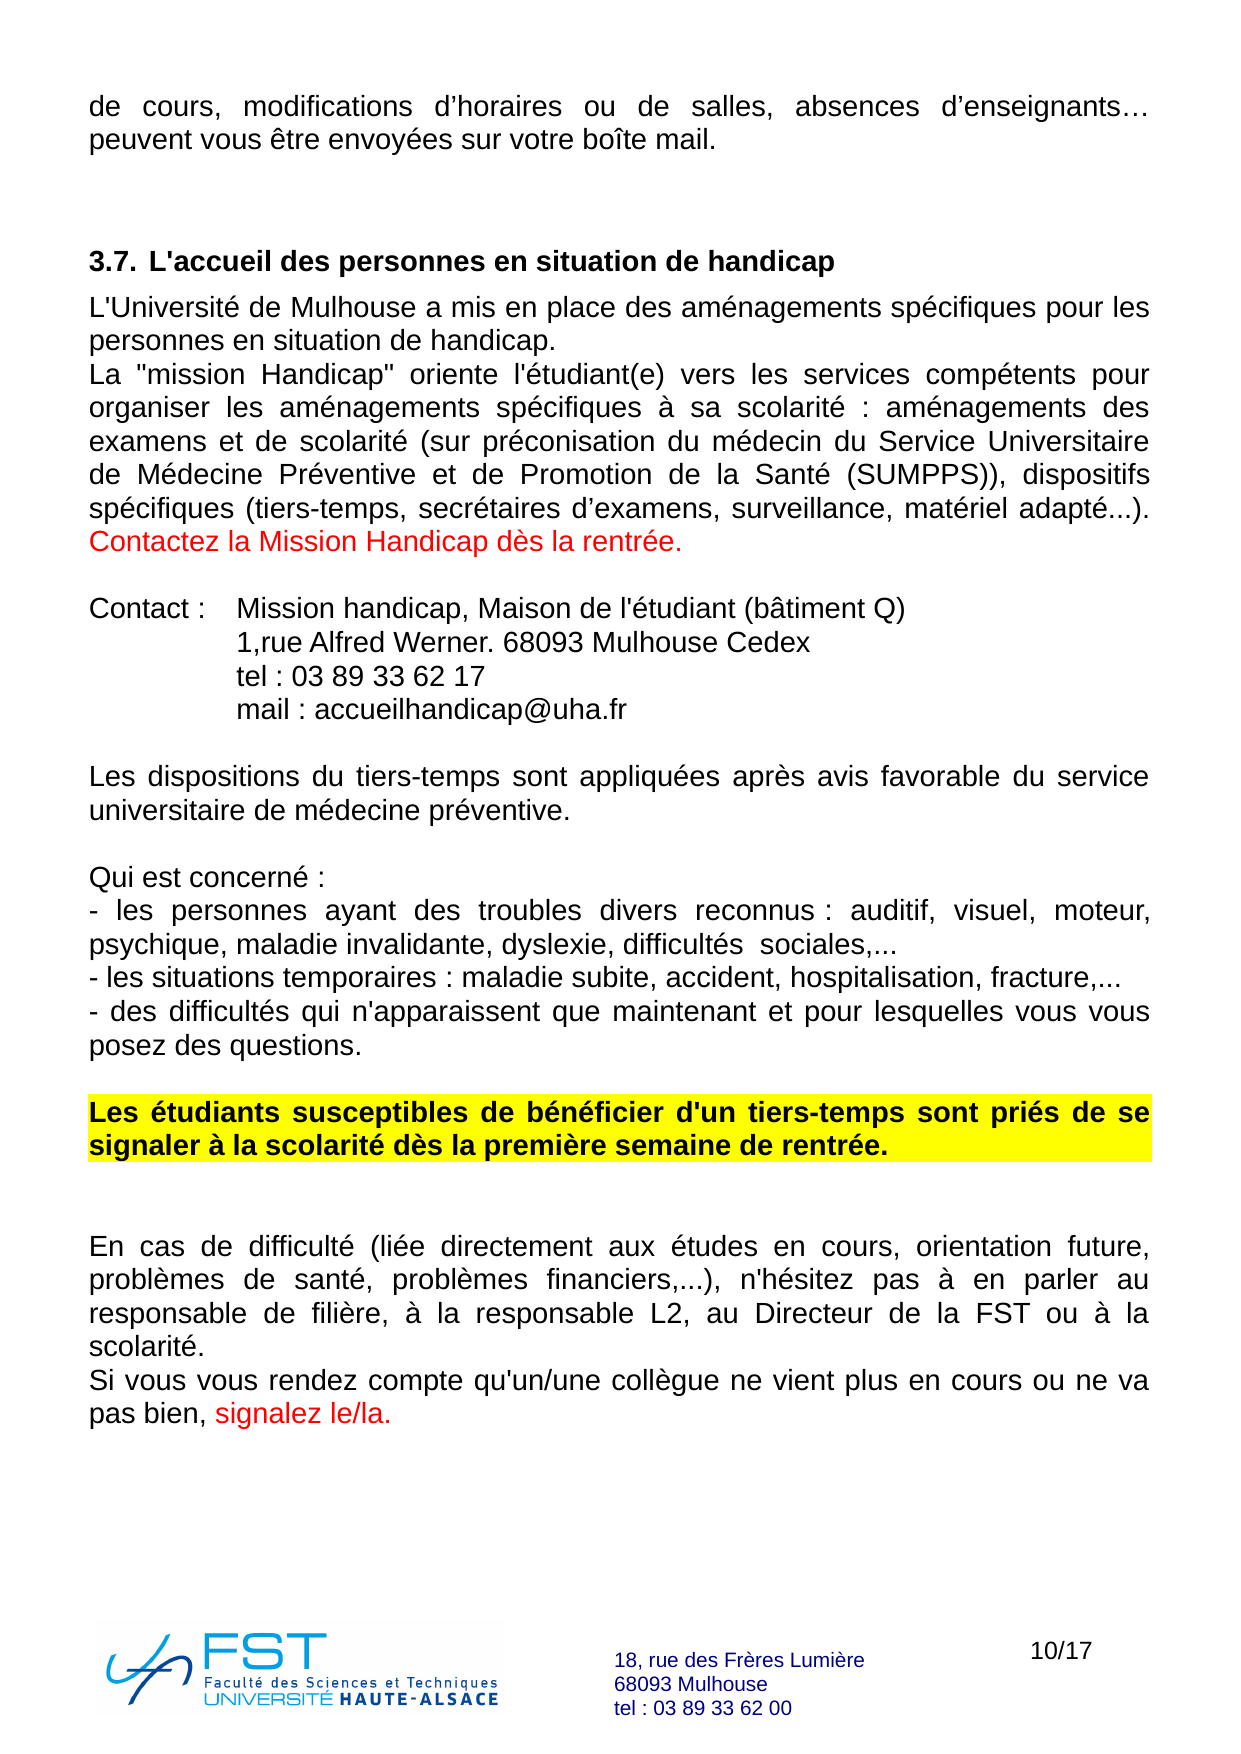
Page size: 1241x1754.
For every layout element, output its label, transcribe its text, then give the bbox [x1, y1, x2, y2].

text Si vous vous rendez compte qu'un/une collègue ne vient plus en cours ou ne va pas bien, signalez le/la. [88, 1363, 1152, 1430]
text Les étudiants susceptibles de bénéficier d'un tiers-temps sont priés de se signaler à la scolarité dès la première semaine de rentrée. [88, 1094, 1152, 1162]
text - les personnes ayant des troubles divers reconnus : auditif, visuel, moteur, psychique, maladie invalidante, dyslexie, difficultés sociales,... [88, 893, 1152, 960]
text Qui est concerné : [88, 860, 1152, 893]
picture [94, 1619, 507, 1716]
text Contact : Mission handicap, Maison de l'étudiant (bâtiment Q) [88, 591, 1152, 625]
text La "mission Handicap" oriente l'étudiant(e) vers les services compétents pour organiser les aménagements spécifiques à sa scolarité : aménagements des examens et de scolarité (sur préconisation du médecin du Service Universitaire de Médecine Préventive et de Promotion de la Santé (SUMPPS)), dispositifs spécifiques (tiers-temps, secrétaires d’examens, surveillance, matériel adapté...). Contactez la Mission Handicap dès la rentrée. [88, 357, 1152, 558]
text - les situations temporaires : maladie subite, accident, hospitalisation, fracture,... [88, 960, 1152, 994]
text En cas de difficulté (liée directement aux études en cours, orientation future, problèmes de santé, problèmes financiers,...), n'hésitez pas à en parler au responsable de filière, à la responsable L2, au Directeur de la FST ou à la scolarité. [88, 1229, 1152, 1363]
subtitle L'accueil des personnes en situation de handicap [88, 243, 1152, 277]
text - des difficultés qui n'apparaissent que maintenant et pour lesquelles vous vous posez des questions. [88, 994, 1152, 1061]
text L'Université de Mulhouse a mis en place des aménagements spécifiques pour les personnes en situation de handicap. [88, 289, 1152, 357]
text Les dispositions du tiers-temps sont appliquées après avis favorable du service universitaire de médecine préventive. [88, 759, 1152, 826]
text 1,rue Alfred Werner. 68093 Mulhouse Cedex [88, 625, 1152, 658]
text de cours, modifications d’horaires ou de salles, absences d’enseignants… peuvent vous être envoyées sur votre boîte mail. [88, 88, 1152, 156]
text mail : accueilhandicap@uha.fr [88, 692, 1152, 726]
text tel : 03 89 33 62 17 [88, 658, 1152, 692]
